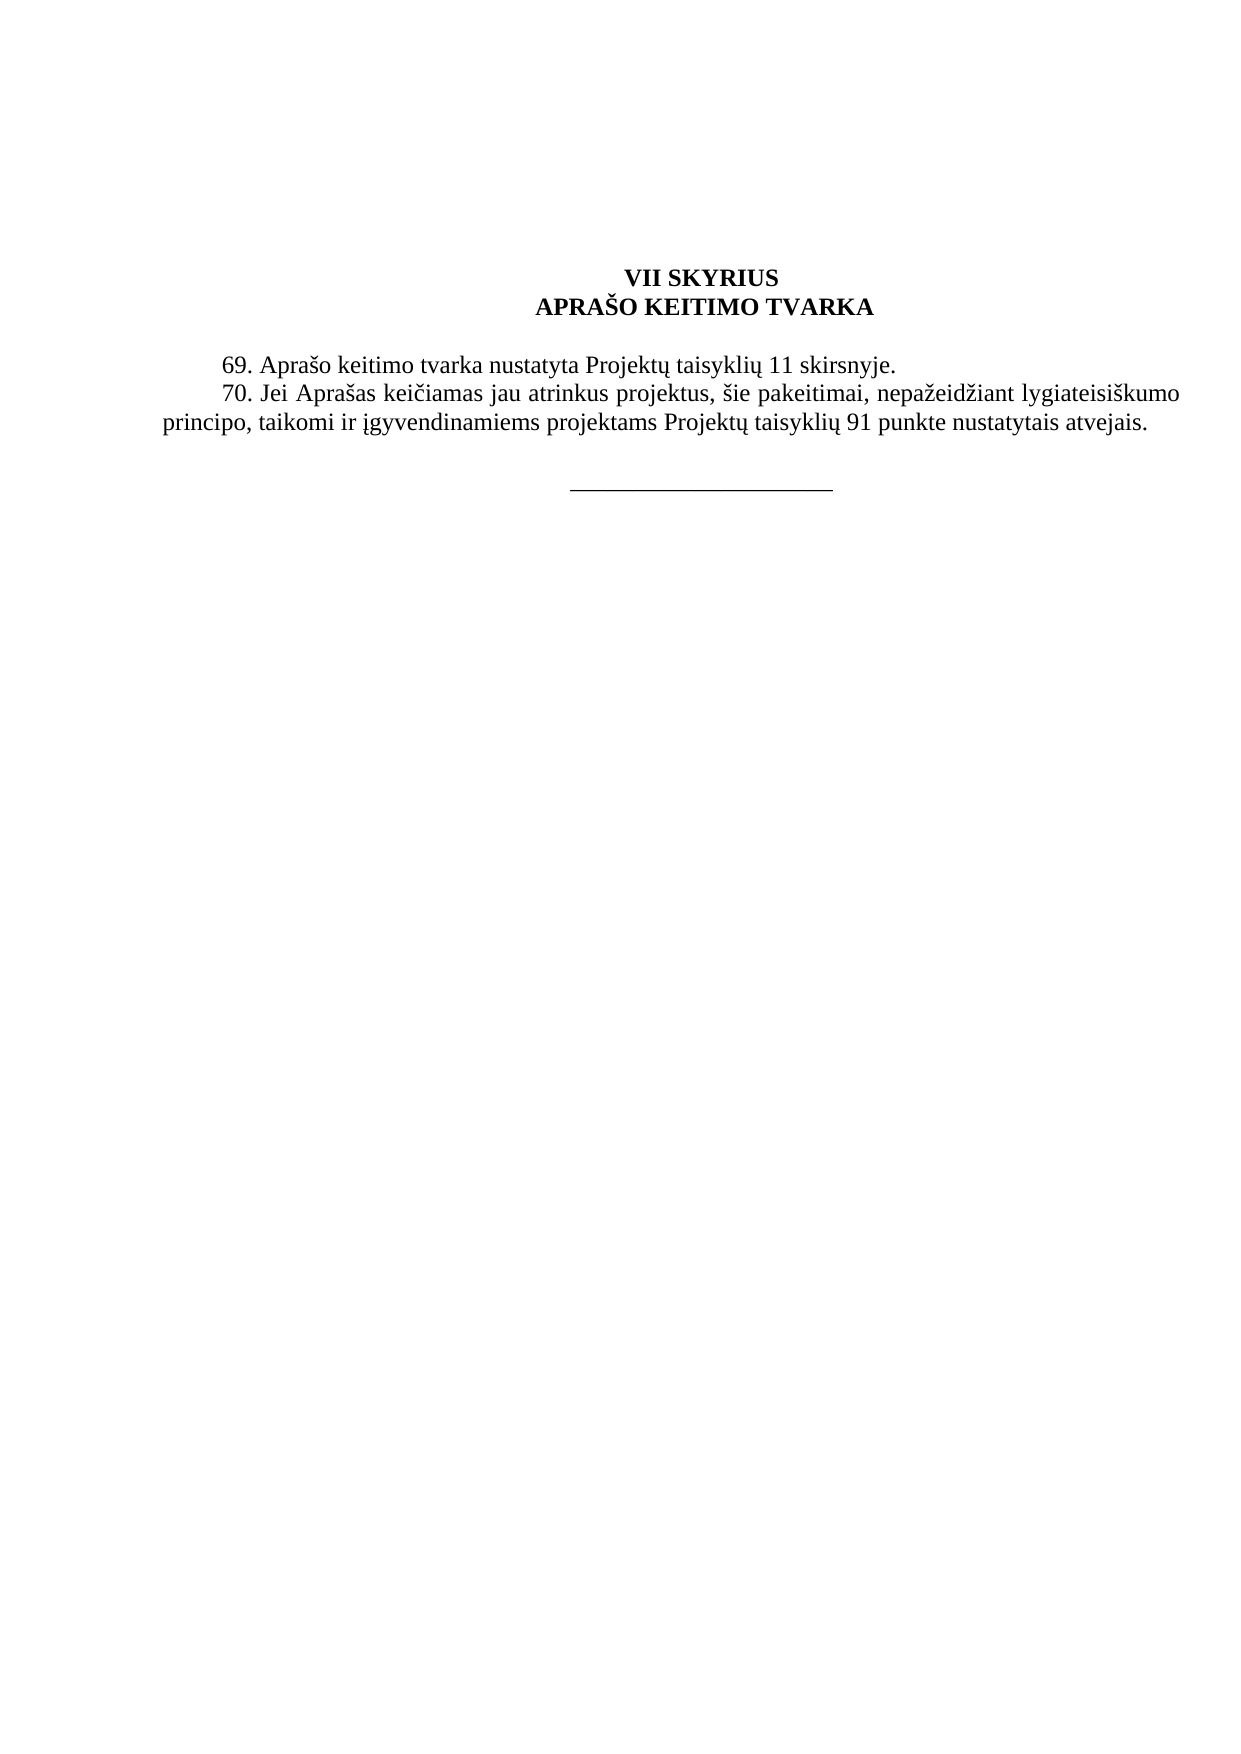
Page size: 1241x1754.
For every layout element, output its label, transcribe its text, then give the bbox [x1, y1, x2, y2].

text _____________________ [162, 465, 1181, 493]
text APRAŠO KEITIMO TVARKA [162, 292, 1181, 321]
text 70. Jei Aprašas keičiamas jau atrinkus projektus, šie pakeitimai, nepažeidžiant lygiateisiškumo principo, taikomi ir įgyvendinamiems projektams Projektų taisyklių 91 punkte nustatytais atvejais. [162, 378, 1181, 436]
text VII SKYRIUS [162, 263, 1181, 292]
text 69. Aprašo keitimo tvarka nustatyta Projektų taisyklių 11 skirsnyje. [162, 350, 1181, 378]
